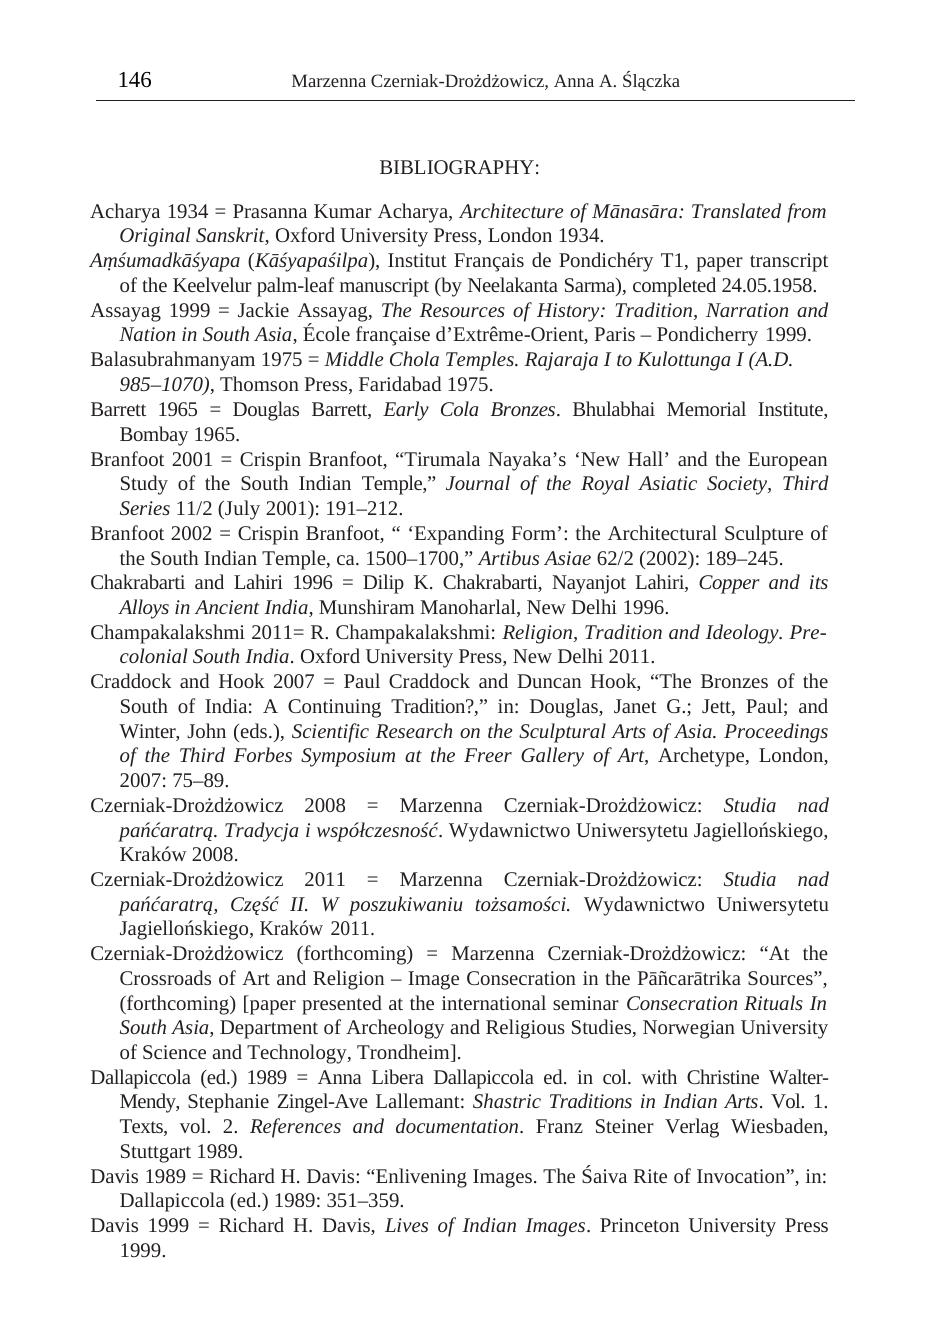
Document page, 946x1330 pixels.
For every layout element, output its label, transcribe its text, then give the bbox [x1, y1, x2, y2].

text Davis 1989 = Richard H. Davis: “Enlivening Images. The Śaiva Rite of Invocation”, in: Dallapiccola (ed.) 1989: 351–359. [90, 1163, 829, 1212]
text Czerniak-Drożdżowicz 2011 = Marzenna Czerniak-Drożdżowicz: Studia nad pańćaratrą, Część II. W poszukiwaniu tożsamości. Wydawnictwo Uniwersytetu Jagiellońskiego, Kraków 2011. [90, 867, 829, 940]
text 985–1070), Thomson Press, Faridabad 1975. [119, 372, 860, 396]
text Champakalakshmi 2011= R. Champakalakshmi: Religion, Tradition and Ideology. Pre- colonial South India. Oxford University Press, New Delhi 2011. [90, 620, 829, 668]
text Balasubrahmanyam 1975 = Middle Chola Temples. Rajaraja I to Kulottunga I (A.D. [90, 347, 860, 371]
text Branfoot 2001 = Crispin Branfoot, “Tirumala Nayaka’s ‘New Hall’ and the European Study of the South Indian Temple,” Journal of the Royal Asiatic Society, Third Series 11/2 (July 2001): 191–212. [90, 447, 829, 520]
text Assayag 1999 = Jackie Assayag, The Resources of History: Tradition, Narration and Nation in South Asia, École française d’Extrême-Orient, Paris – Pondicherry 1999. [90, 297, 829, 346]
text Acharya 1934 = Prasanna Kumar Acharya, Architecture of Mānasāra: Translated from Original Sanskrit, Oxford University Press, London 1934. [90, 198, 829, 247]
text Aṃśumadkāśyapa (Kāśyapaśilpa), Institut Français de Pondichéry T1, paper transcript of the Keelvelur palm-leaf manuscript (by Neelakanta Sarma), completed 24.05.1958. [90, 248, 829, 297]
text Czerniak-Drożdżowicz (forthcoming) = Marzenna Czerniak-Drożdżowicz: “At the Crossroads of Art and Religion – Image Consecration in the Pāñcarātrika Sources”, (forthcoming) [paper presented at the international seminar Consecration Rituals In South Asia, Department of Archeology and Religious Studies, Norwegian University of Science and Technology, Trondheim]. [90, 941, 829, 1064]
text Czerniak-Drożdżowicz 2008 = Marzenna Czerniak-Drożdżowicz: Studia nad pańćaratrą. Tradycja i współczesność. Wydawnictwo Uniwersytetu Jagiellońskiego, Kraków 2008. [90, 793, 829, 866]
text Davis 1999 = Richard H. Davis, Lives of Indian Images. Princeton University Press 1999. [90, 1213, 829, 1262]
text Chakrabarti and Lahiri 1996 = Dilip K. Chakrabarti, Nayanjot Lahiri, Copper and its Alloys in Ancient India, Munshiram Manoharlal, New Delhi 1996. [90, 570, 829, 619]
text BIBLIOGRAPHY: [162, 155, 757, 179]
text Dallapiccola (ed.) 1989 = Anna Libera Dallapiccola ed. in col. with Christine Walter-Mendy, Stephanie Zingel-Ave Lallemant: Shastric Traditions in Indian Arts. Vol. 1. Texts, vol. 2. References and documentation. Franz Steiner Verlag Wiesbaden, Stuttgart 1989. [90, 1065, 829, 1163]
text Craddock and Hook 2007 = Paul Craddock and Duncan Hook, “The Bronzes of the South of India: A Continuing Tradition?,” in: Douglas, Janet G.; Jett, Paul; and Winter, John (eds.), Scientific Research on the Sculptural Arts of Asia. Proceedings of the Third Forbes Symposium at the Freer Gallery of Art, Archetype, London, 2007: 75–89. [90, 669, 829, 792]
text Branfoot 2002 = Crispin Branfoot, “ ‘Expanding Form’: the Architectural Sculpture of the South Indian Temple, ca. 1500–1700,” Artibus Asiae 62/2 (2002): 189–245. [90, 521, 829, 569]
text Barrett 1965 = Douglas Barrett, Early Cola Bronzes. Bhulabhai Memorial Institute, Bombay 1965. [90, 397, 828, 446]
